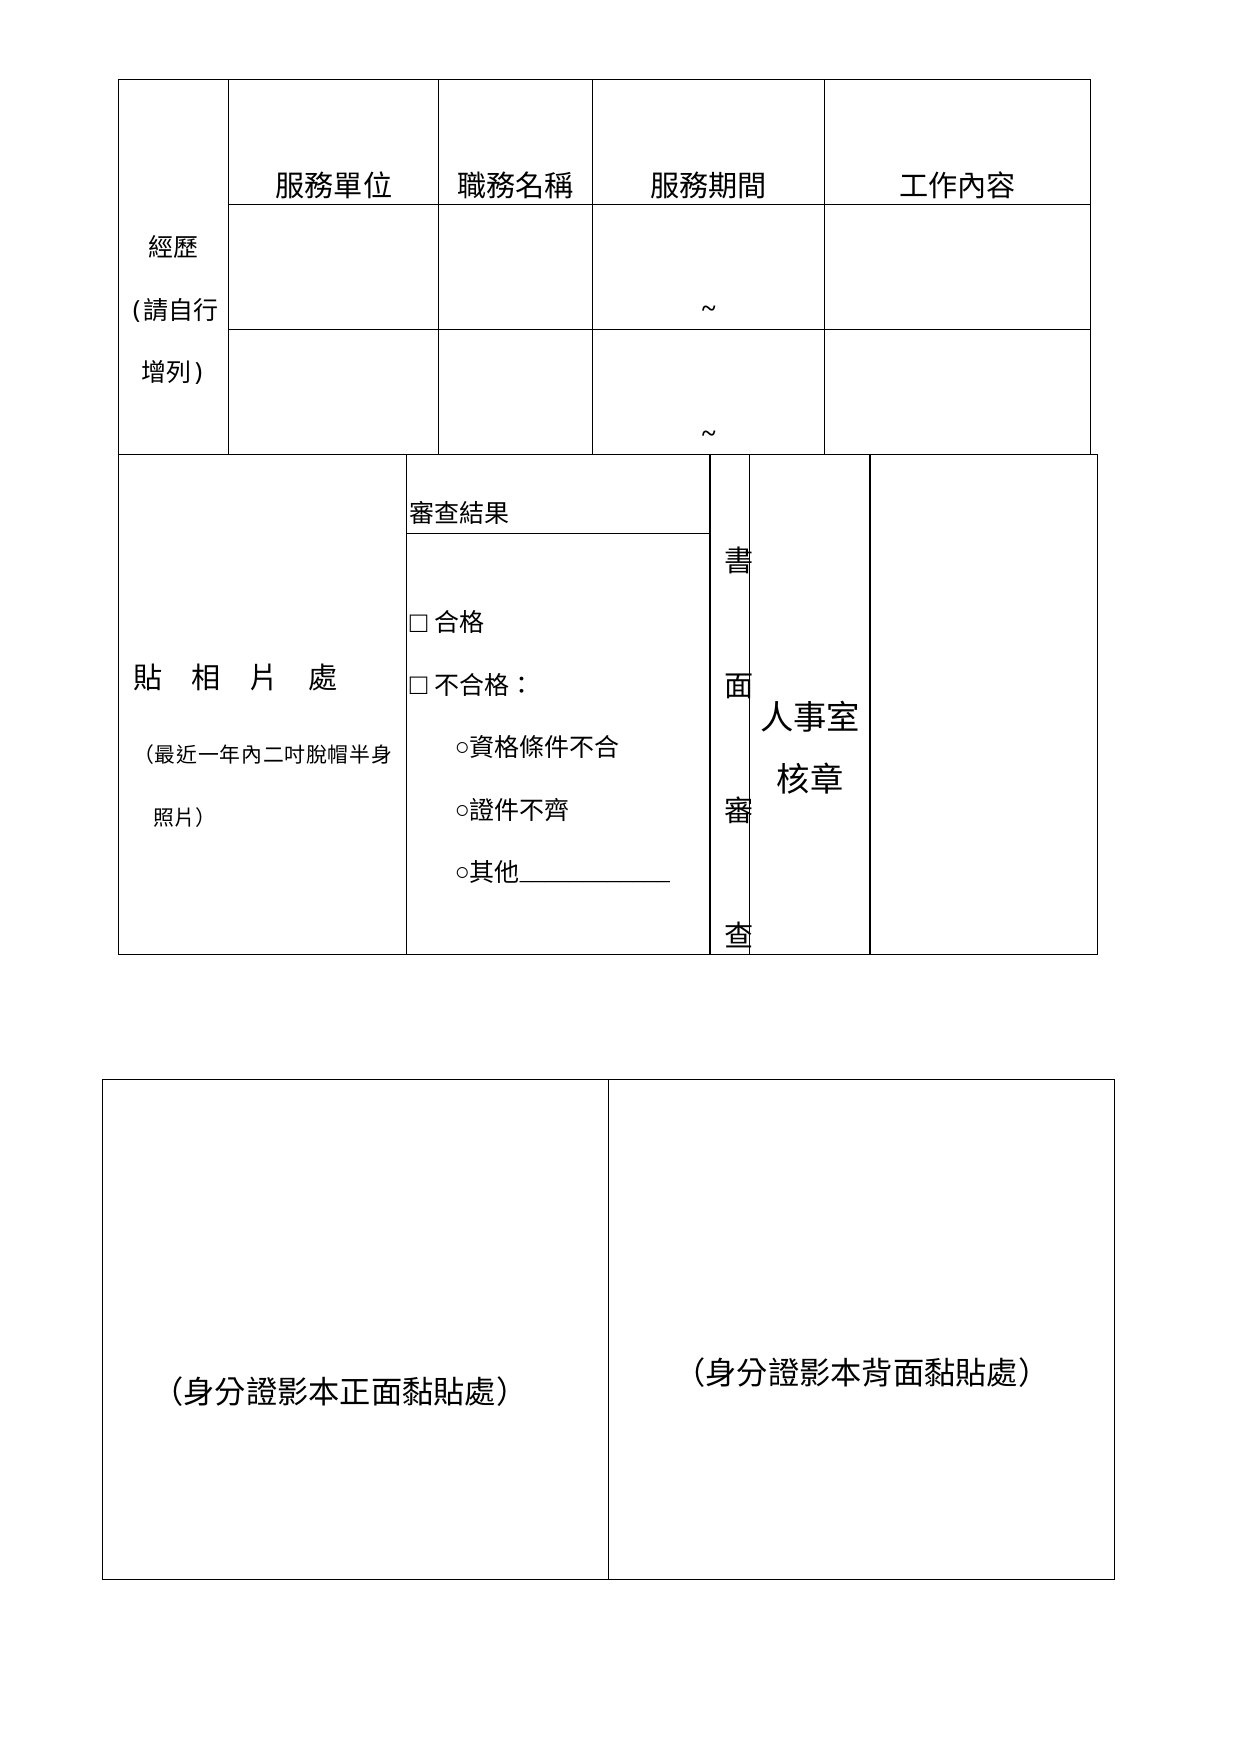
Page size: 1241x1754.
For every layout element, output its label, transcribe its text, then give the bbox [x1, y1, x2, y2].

table_cell [871, 455, 1097, 954]
table_cell 審查結果 [407, 455, 709, 533]
table_cell 工作內容 [825, 80, 1090, 204]
table_cell 人事室 核章 [750, 455, 869, 954]
table_cell [1091, 204, 1098, 329]
table_cell [229, 205, 438, 329]
table_cell [439, 330, 592, 454]
table_cell 服務單位 [229, 80, 438, 204]
table_cell 職務名稱 [439, 80, 592, 204]
table_header （身分證影本正面黏貼處） [103, 1080, 608, 1579]
table_cell 經歷 (請自行增列) [119, 80, 228, 454]
table_cell [439, 205, 592, 329]
table_header （身分證影本背面黏貼處） [609, 1080, 1114, 1579]
table_cell [229, 330, 438, 454]
table_cell 貼 相 片 處 （最近一年內二吋脫帽半身照片） [119, 455, 406, 954]
table_cell 服務期間 [593, 80, 824, 204]
table_cell [825, 330, 1090, 454]
table_cell [1091, 329, 1098, 454]
table_cell 書 面 審 查 [711, 455, 749, 954]
table_cell [1091, 79, 1098, 204]
table_cell ~ [593, 205, 824, 329]
table_cell ~ [593, 330, 824, 454]
table_cell 合格 不合格： ○資格條件不合 ○證件不齊 ○其他____________ [407, 534, 709, 954]
table_cell [825, 205, 1090, 329]
